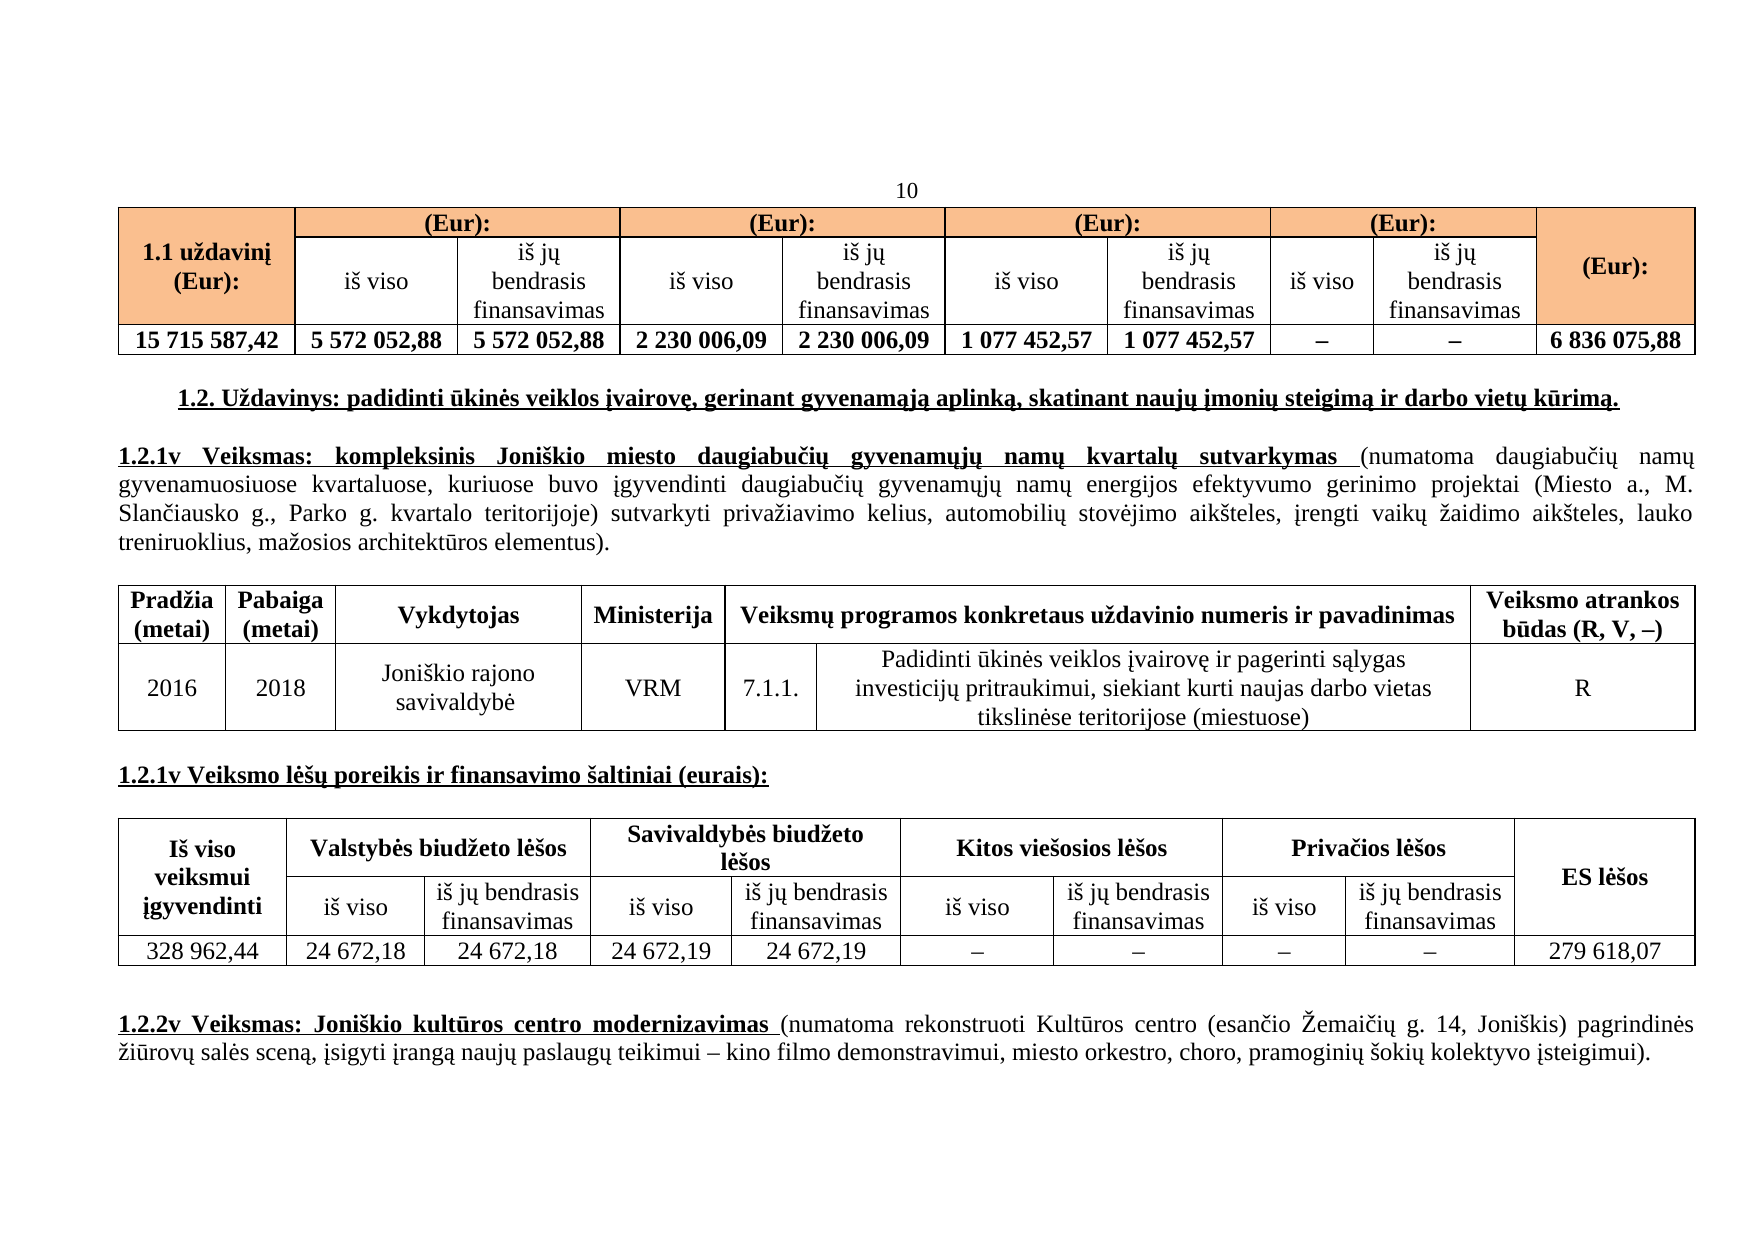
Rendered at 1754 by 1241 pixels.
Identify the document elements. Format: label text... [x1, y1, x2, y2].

table_header Veiksmo atrankos būdas (R, V, –) [1471, 586, 1694, 643]
table_cell 2018 [226, 644, 335, 730]
table_cell Padidinti ūkinės veiklos įvairovę ir pagerinti sąlygas investicijų pritraukimui, siekiant kurti naujas darbo vietas tikslinėse teritorijose (miestuose) [817, 644, 1470, 730]
table_header Veiksmų programos konkretaus uždavinio numeris ir pavadinimas [726, 586, 1470, 643]
table_cell R [1471, 644, 1694, 730]
table_cell 5 572 052,88 [296, 325, 457, 353]
table_cell iš jų bendrasis finansavimas [458, 238, 619, 324]
table_cell iš viso [296, 238, 457, 324]
table_cell – [1374, 325, 1536, 353]
table_cell 24 672,18 [287, 936, 424, 964]
table_cell 6 836 075,88 [1537, 325, 1694, 353]
table_cell 2 230 006,09 [783, 325, 944, 353]
table_cell 7.1.1. [726, 644, 816, 730]
table_header Pabaiga (metai) [226, 586, 335, 643]
table_cell iš viso [901, 877, 1053, 935]
table_header Privačios lėšos [1223, 819, 1514, 876]
text 1.2.2v Veiksmas: Joniškio kultūros centro modernizavimas (numatoma rekonstruoti Kultūros centro (esančio Žemaičių g. 14, Joniškis) pagrindinės žiūrovų salės sceną, įsigyti įrangą naujų paslaugų teikimui – kino filmo demonstravimui, miesto orkestro, choro, pramoginių šokių kolektyvo įsteigimui). [118, 1009, 1695, 1066]
table_cell iš jų bendrasis finansavimas [425, 877, 590, 935]
table_cell iš viso [1271, 238, 1373, 324]
table_cell iš viso [287, 877, 424, 935]
table_cell 1 077 452,57 [1108, 325, 1270, 353]
table_cell iš jų bendrasis finansavimas [783, 238, 944, 324]
table_cell iš jų bendrasis finansavimas [1374, 238, 1536, 324]
table_cell iš viso [621, 238, 782, 324]
table_cell 328 962,44 [119, 936, 286, 964]
table_header (Eur): [1271, 208, 1536, 236]
table_cell 279 618,07 [1515, 936, 1694, 964]
table_cell – [901, 936, 1053, 964]
table_cell – [1223, 936, 1345, 964]
table_cell 2 230 006,09 [621, 325, 782, 353]
table_cell – [1054, 936, 1222, 964]
table_header ES lėšos [1515, 819, 1694, 935]
table_cell 24 672,19 [591, 936, 731, 964]
text 1.2. Uždavinys: padidinti ūkinės veiklos įvairovę, gerinant gyvenamąją aplinką, skatinant naujų įmonių steigimą ir darbo vietų kūrimą. [118, 383, 1695, 412]
table_cell iš viso [946, 238, 1107, 324]
table_header Ministerija [582, 586, 724, 643]
table_header Pradžia (metai) [119, 586, 225, 643]
text 1.2.1v Veiksmo lėšų poreikis ir finansavimo šaltiniai (eurais): [118, 760, 1695, 789]
table_cell iš jų bendrasis finansavimas [1054, 877, 1222, 935]
table_header (Eur): [1537, 208, 1694, 324]
table_cell – [1346, 936, 1514, 964]
table_header Savivaldybės biudžeto lėšos [591, 819, 900, 876]
table_cell 2016 [119, 644, 225, 730]
table_cell VRM [582, 644, 724, 730]
table_cell 5 572 052,88 [458, 325, 619, 353]
table_header Valstybės biudžeto lėšos [287, 819, 590, 876]
table_header 1.1 uždavinį (Eur): [119, 208, 294, 324]
table_header (Eur): [296, 208, 619, 236]
table_cell – [1271, 325, 1373, 353]
table_cell 15 715 587,42 [119, 325, 294, 353]
table_cell iš jų bendrasis finansavimas [1108, 238, 1270, 324]
table_header Kitos viešosios lėšos [901, 819, 1222, 876]
table_cell 1 077 452,57 [946, 325, 1107, 353]
table_header (Eur): [621, 208, 944, 236]
table_cell iš viso [591, 877, 731, 935]
table_cell Joniškio rajono savivaldybė [336, 644, 581, 730]
table_header Vykdytojas [336, 586, 581, 643]
table_cell 24 672,19 [732, 936, 900, 964]
text 1.2.1v Veiksmas: kompleksinis Joniškio miesto daugiabučių gyvenamųjų namų kvartalų sutvarkymas (numatoma daugiabučių namų gyvenamuosiuose kvartaluose, kuriuose buvo įgyvendinti daugiabučių gyvenamųjų namų energijos efektyvumo gerinimo projektai (Miesto a., M. Slančiausko g., Parko g. kvartalo teritorijoje) sutvarkyti privažiavimo kelius, automobilių stovėjimo aikšteles, įrengti vaikų žaidimo aikšteles, lauko treniruoklius, mažosios architektūros elementus). [118, 441, 1695, 556]
table_cell iš jų bendrasis finansavimas [1346, 877, 1514, 935]
table_header Iš viso veiksmui įgyvendinti [119, 819, 286, 935]
table_cell iš viso [1223, 877, 1345, 935]
table_cell iš jų bendrasis finansavimas [732, 877, 900, 935]
table_header (Eur): [946, 208, 1270, 236]
table_cell 24 672,18 [425, 936, 590, 964]
